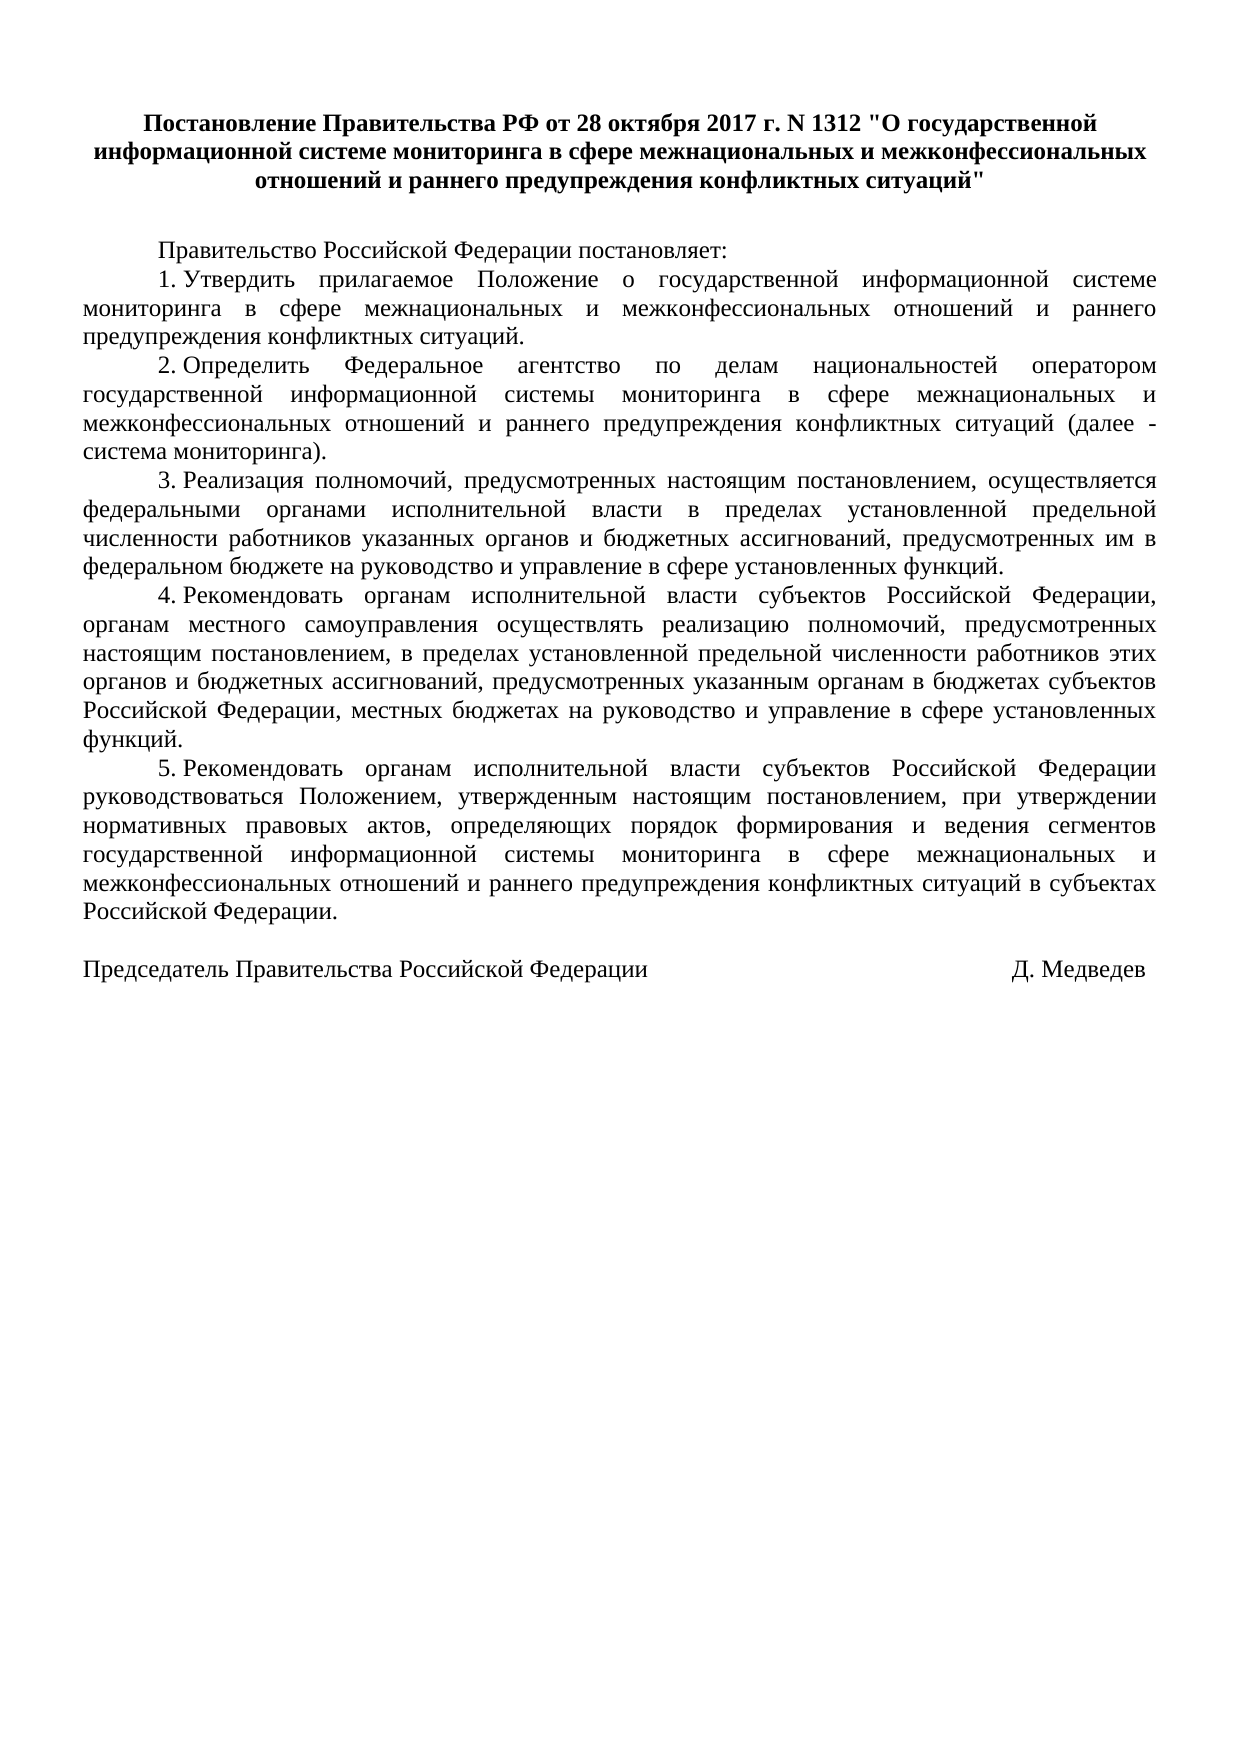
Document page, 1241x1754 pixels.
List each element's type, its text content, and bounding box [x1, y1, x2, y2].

table_header Председатель Правительства Российской Федерации [83, 954, 791, 983]
text 4. Рекомендовать органам исполнительной власти субъектов Российской Федерации, органам местного самоуправления осуществлять реализацию полномочий, предусмотренных настоящим постановлением, в пределах установленной предельной численности работников этих органов и бюджетных ассигнований, предусмотренных указанным органам в бюджетах субъектов Российской Федерации, местных бюджетах на руководство и управление в сфере установленных функций. [83, 580, 1157, 753]
text 2. Определить Федеральное агентство по делам национальностей оператором государственной информационной системы мониторинга в сфере межнациональных и межконфессиональных отношений и раннего предупреждения конфликтных ситуаций (далее - система мониторинга). [83, 350, 1157, 465]
text 3. Реализация полномочий, предусмотренных настоящим постановлением, осуществляется федеральными органами исполнительной власти в пределах установленной предельной численности работников указанных органов и бюджетных ассигнований, предусмотренных им в федеральном бюджете на руководство и управление в сфере установленных функций. [83, 465, 1157, 580]
text Правительство Российской Федерации постановляет: [83, 235, 1157, 264]
text 5. Рекомендовать органам исполнительной власти субъектов Российской Федерации руководствоваться Положением, утвержденным настоящим постановлением, при утверждении нормативных правовых актов, определяющих порядок формирования и ведения сегментов государственной информационной системы мониторинга в сфере межнациональных и межконфессиональных отношений и раннего предупреждения конфликтных ситуаций в субъектах Российской Федерации. [83, 753, 1157, 925]
table_header Д. Медведев [791, 954, 1146, 983]
subtitle Постановление Правительства РФ от 28 октября 2017 г. N 1312 "О государственной информационной системе мониторинга в сфере межнациональных и межконфессиональных отношений и раннего предупреждения конфликтных ситуаций" [83, 108, 1157, 194]
text 1. Утвердить прилагаемое Положение о государственной информационной системе мониторинга в сфере межнациональных и межконфессиональных отношений и раннего предупреждения конфликтных ситуаций. [83, 264, 1157, 350]
